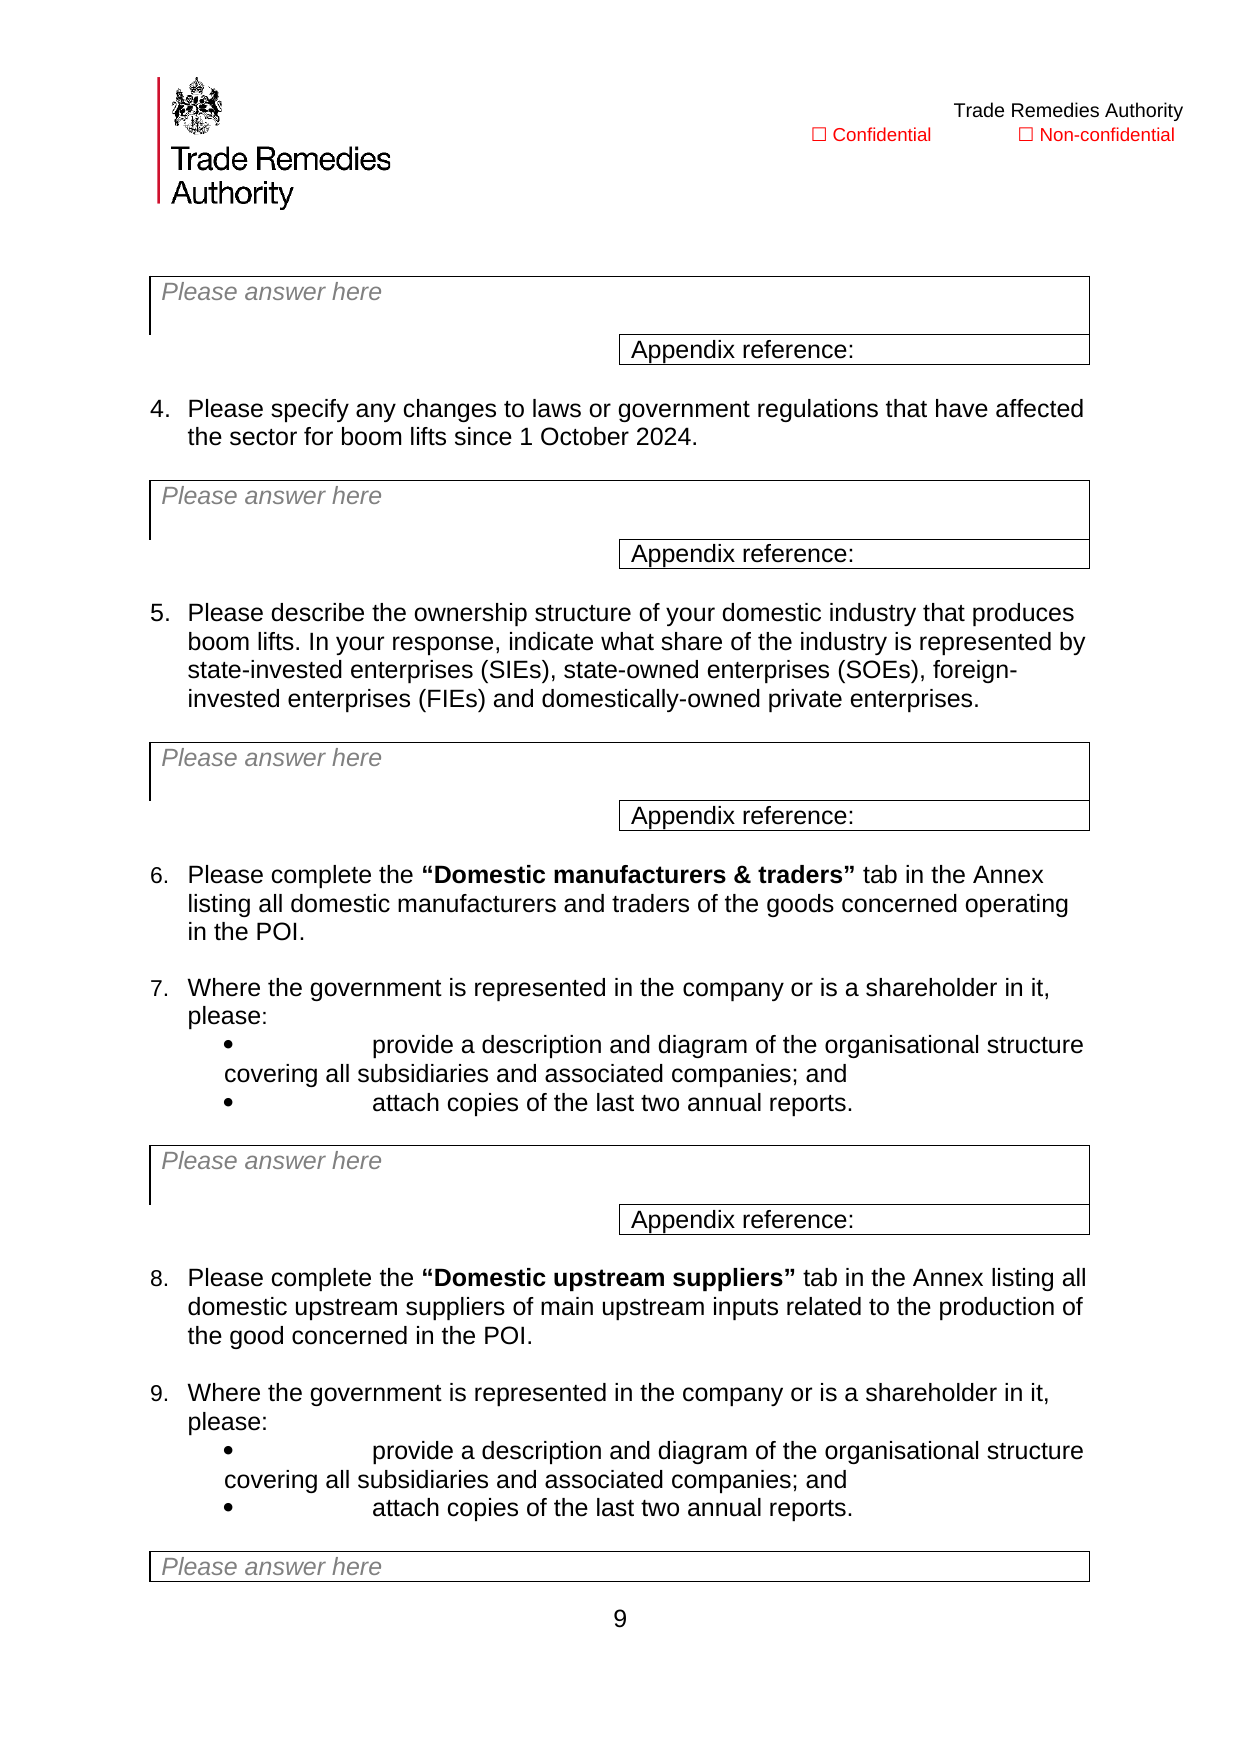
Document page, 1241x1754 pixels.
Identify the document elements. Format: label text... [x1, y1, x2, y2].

table_cell Appendix reference: [620, 1205, 1089, 1233]
table_header Please answer here [151, 481, 1089, 538]
list Please specify any changes to laws or government regulations that have affected the sector for boom lifts since 1 October 2024. [150, 394, 1090, 451]
table_cell Appendix reference: [620, 335, 1089, 364]
table_cell Appendix reference: [620, 801, 1089, 830]
table_cell [150, 540, 619, 568]
list provide a description and diagram of the organisational structure covering all subsidiaries and associated companies; and [224, 1030, 1090, 1088]
table_header Please answer here [151, 1552, 1089, 1581]
table_cell Appendix reference: [620, 540, 1089, 568]
list attach copies of the last two annual reports. [224, 1088, 1090, 1116]
list Please describe the ownership structure of your domestic industry that produces boom lifts. In your response, indicate what share of the industry is represented by state-invested enterprises (SIEs), state-owned enterprises (SOEs), foreign-invested enterprises (FIEs) and domestically-owned private enterprises. [150, 598, 1090, 713]
table_cell [150, 1205, 619, 1233]
table_cell [150, 801, 619, 830]
list attach copies of the last two annual reports. [224, 1493, 1090, 1522]
table_cell [150, 335, 619, 364]
list provide a description and diagram of the organisational structure covering all subsidiaries and associated companies; and [224, 1436, 1090, 1493]
list Where the government is represented in the company or is a shareholder in it, please: [150, 972, 1090, 1030]
table_header Please answer here [151, 743, 1089, 800]
list Please complete the “Domestic manufacturers & traders” tab in the Annex listing all domestic manufacturers and traders of the goods concerned operating in the POI. [150, 860, 1090, 946]
table_header Please answer here [151, 1146, 1089, 1204]
table_header Please answer here [151, 277, 1089, 334]
list Where the government is represented in the company or is a shareholder in it, please: [150, 1378, 1090, 1436]
list Please complete the “Domestic upstream suppliers” tab in the Annex listing all domestic upstream suppliers of main upstream inputs related to the production of the good concerned in the POI. [150, 1263, 1090, 1349]
